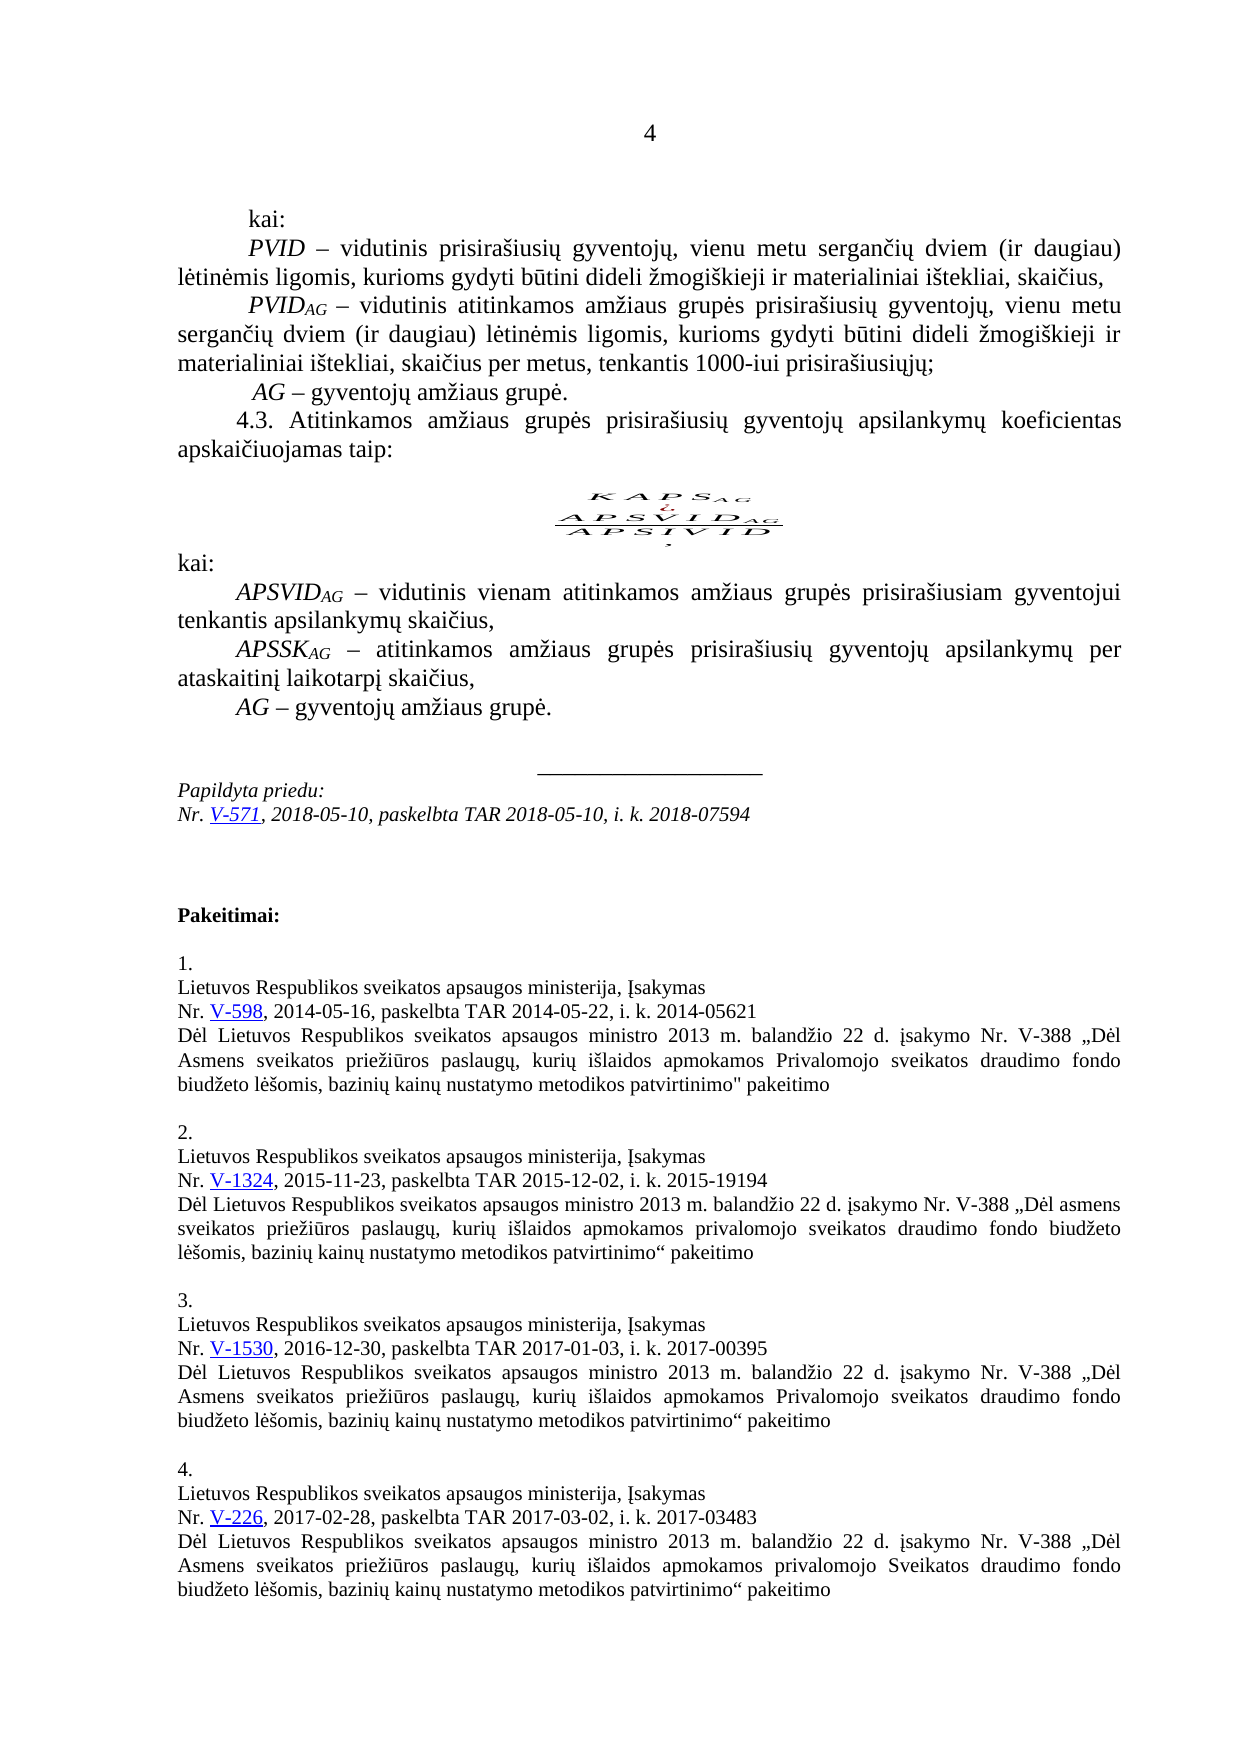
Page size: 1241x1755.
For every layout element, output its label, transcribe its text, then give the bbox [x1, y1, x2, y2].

text 2. [177, 1120, 1122, 1144]
text Nr. V-598, 2014-05-16, paskelbta TAR 2014-05-22, i. k. 2014-05621 [177, 999, 1122, 1023]
text Dėl Lietuvos Respublikos sveikatos apsaugos ministro 2013 m. balandžio 22 d. įsakymo Nr. V-388 „Dėl Asmens sveikatos priežiūros paslaugų, kurių išlaidos apmokamos Privalomojo sveikatos draudimo fondo biudžeto lėšomis, bazinių kainų nustatymo metodikos patvirtinimo“ pakeitimo [177, 1360, 1122, 1432]
text AG – gyventojų amžiaus grupė. [177, 377, 1122, 406]
text 3. [177, 1288, 1122, 1312]
text kai: [177, 204, 1122, 233]
text Dėl Lietuvos Respublikos sveikatos apsaugos ministro 2013 m. balandžio 22 d. įsakymo Nr. V-388 „Dėl Asmens sveikatos priežiūros paslaugų, kurių išlaidos apmokamos Privalomojo sveikatos draudimo fondo biudžeto lėšomis, bazinių kainų nustatymo metodikos patvirtinimo" pakeitimo [177, 1023, 1122, 1096]
text __________________ [177, 749, 1122, 778]
text Lietuvos Respublikos sveikatos apsaugos ministerija, Įsakymas [177, 975, 1122, 999]
text AG – gyventojų amžiaus grupė. [177, 692, 1122, 721]
text kai: [177, 548, 1122, 577]
text APSSKAG – atitinkamos amžiaus grupės prisirašiusių gyventojų apsilankymų per ataskaitinį laikotarpį skaičius, [177, 634, 1122, 692]
text Papildyta priedu: [177, 778, 1122, 802]
text Dėl Lietuvos Respublikos sveikatos apsaugos ministro 2013 m. balandžio 22 d. įsakymo Nr. V-388 „Dėl asmens sveikatos priežiūros paslaugų, kurių išlaidos apmokamos privalomojo sveikatos draudimo fondo biudžeto lėšomis, bazinių kainų nustatymo metodikos patvirtinimo“ pakeitimo [177, 1192, 1122, 1264]
text Nr. V-1530, 2016-12-30, paskelbta TAR 2017-01-03, i. k. 2017-00395 [177, 1336, 1122, 1360]
text APSVIDAG – vidutinis vienam atitinkamos amžiaus grupės prisirašiusiam gyventojui tenkantis apsilankymų skaičius, [177, 577, 1122, 634]
text Nr. V-1324, 2015-11-23, paskelbta TAR 2015-12-02, i. k. 2015-19194 [177, 1168, 1122, 1192]
text Nr. V-226, 2017-02-28, paskelbta TAR 2017-03-02, i. k. 2017-03483 [177, 1505, 1122, 1529]
text PVID – vidutinis prisirašiusių gyventojų, vienu metu sergančių dviem (ir daugiau) lėtinėmis ligomis, kurioms gydyti būtini dideli žmogiškieji ir materialiniai ištekliai, skaičius, [177, 233, 1122, 291]
text Lietuvos Respublikos sveikatos apsaugos ministerija, Įsakymas [177, 1312, 1122, 1336]
text PVIDAG – vidutinis atitinkamos amžiaus grupės prisirašiusių gyventojų, vienu metu sergančių dviem (ir daugiau) lėtinėmis ligomis, kurioms gydyti būtini dideli žmogiškieji ir materialiniai ištekliai, skaičius per metus, tenkantis 1000-iui prisirašiusiųjų; [177, 291, 1122, 377]
text Lietuvos Respublikos sveikatos apsaugos ministerija, Įsakymas [177, 1144, 1122, 1168]
text Pakeitimai: [177, 903, 1122, 927]
text 4. [177, 1457, 1122, 1481]
text 4.3. Atitinkamos amžiaus grupės prisirašiusių gyventojų apsilankymų koeficientas apskaičiuojamas taip: [177, 406, 1122, 463]
text Lietuvos Respublikos sveikatos apsaugos ministerija, Įsakymas [177, 1481, 1122, 1505]
text Dėl Lietuvos Respublikos sveikatos apsaugos ministro 2013 m. balandžio 22 d. įsakymo Nr. V-388 „Dėl Asmens sveikatos priežiūros paslaugų, kurių išlaidos apmokamos privalomojo Sveikatos draudimo fondo biudžeto lėšomis, bazinių kainų nustatymo metodikos patvirtinimo“ pakeitimo [177, 1529, 1122, 1601]
text 1. [177, 951, 1122, 975]
text Nr. V-571, 2018-05-10, paskelbta TAR 2018-05-10, i. k. 2018-07594 [177, 802, 1122, 826]
